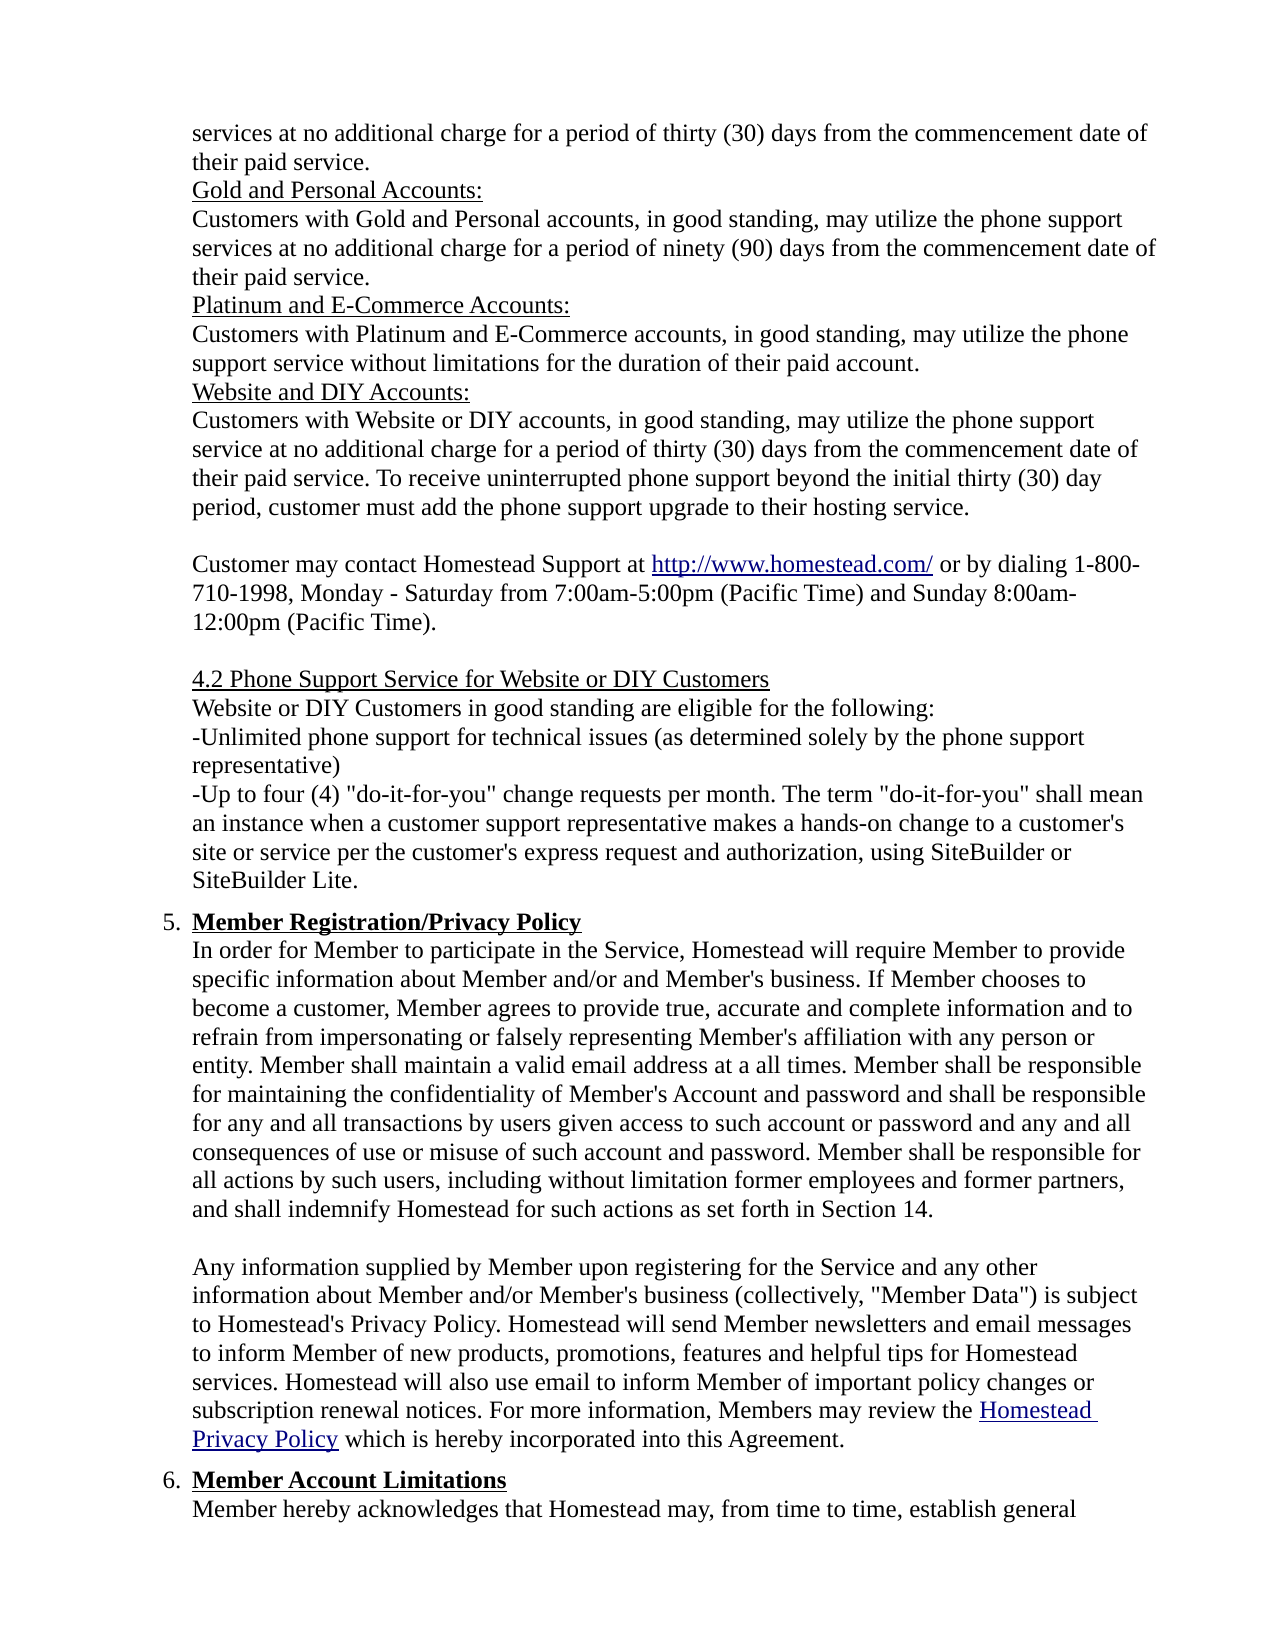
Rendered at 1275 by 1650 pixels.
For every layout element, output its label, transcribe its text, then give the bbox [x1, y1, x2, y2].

list Member Registration/Privacy Policy In order for Member to participate in the Service, Homestead will require Member to provide specific information about Member and/or and Member's business. If Member chooses to become a customer, Member agrees to provide true, accurate and complete information and to refrain from impersonating or falsely representing Member's affiliation with any person or entity. Member shall maintain a valid email address at a all times. Member shall be responsible for maintaining the confidentiality of Member's Account and password and shall be responsible for any and all transactions by users given access to such account or password and any and all consequences of use or misuse of such account and password. Member shall be responsible for all actions by such users, including without limitation former employees and former partners, and shall indemnify Homestead for such actions as set forth in Section 14. Any information supplied by Member upon registering for the Service and any other information about Member and/or Member's business (collectively, "Member Data") is subject to Homestead's Privacy Policy. Homestead will send Member newsletters and email messages to inform Member of new products, promotions, features and helpful tips for Homestead services. Homestead will also use email to inform Member of important policy changes or subscription renewal notices. For more information, Members may review the Homestead Privacy Policy which is hereby incorporated into this Agreement. [162, 907, 1157, 1453]
list Member Account Limitations Member hereby acknowledges that Homestead may, from time to time, establish general [162, 1466, 1157, 1523]
list services at no additional charge for a period of thirty (30) days from the commencement date of their paid service. Gold and Personal Accounts: Customers with Gold and Personal accounts, in good standing, may utilize the phone support services at no additional charge for a period of ninety (90) days from the commencement date of their paid service. Platinum and E-Commerce Accounts: Customers with Platinum and E-Commerce accounts, in good standing, may utilize the phone support service without limitations for the duration of their paid account. Website and DIY Accounts: Customers with Website or DIY accounts, in good standing, may utilize the phone support service at no additional charge for a period of thirty (30) days from the commencement date of their paid service. To receive uninterrupted phone support beyond the initial thirty (30) day period, customer must add the phone support upgrade to their hosting service. Customer may contact Homestead Support at http://www.homestead.com/ or by dialing 1-800-710-1998, Monday - Saturday from 7:00am-5:00pm (Pacific Time) and Sunday 8:00am-12:00pm (Pacific Time). 4.2 Phone Support Service for Website or DIY Customers Website or DIY Customers in good standing are eligible for the following: -Unlimited phone support for technical issues (as determined solely by the phone support representative) -Up to four (4) "do-it-for-you" change requests per month. The term "do-it-for-you" shall mean an instance when a customer support representative makes a hands-on change to a customer's site or service per the customer's express request and authorization, using SiteBuilder or SiteBuilder Lite. [162, 118, 1157, 894]
